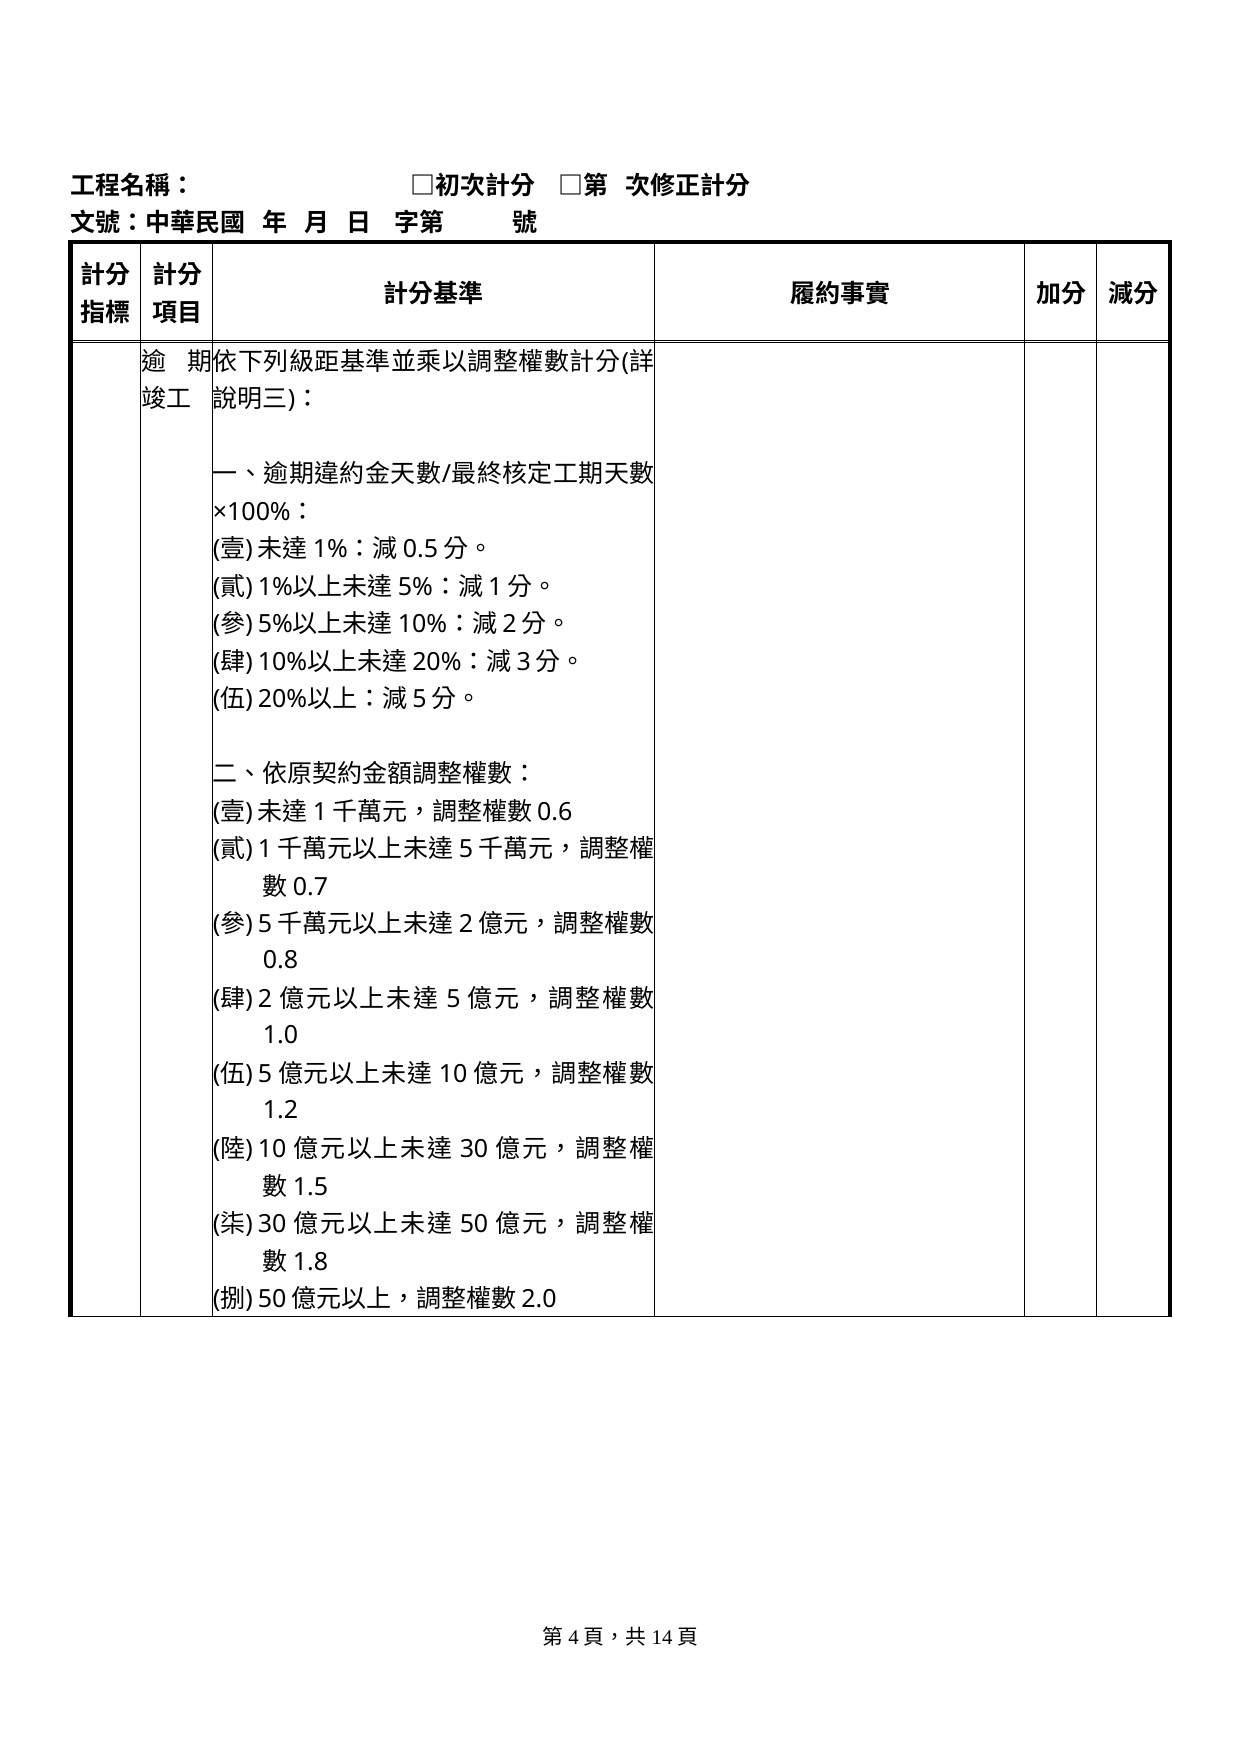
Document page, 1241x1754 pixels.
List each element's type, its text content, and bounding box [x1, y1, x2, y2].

table_cell [1097, 343, 1168, 1316]
table_cell 加分 [1025, 244, 1096, 339]
table_cell 履約事實 [655, 244, 1024, 339]
table_cell 依下列級距基準並乘以調整權數計分(詳說明三)： 一、逾期違約金天數/最終核定工期天數×100%： 未達1%：減0.5分。 1%以上未達5%：減1分。 5%以上未達10%：減2分。 10%以上未達20%：減3分。 20%以上：減5分。 二、依原契約金額調整權數： 未達1千萬元，調整權數0.6 1千萬元以上未達5千萬元，調整權數0.7 5千萬元以上未達2億元，調整權數0.8 2億元以上未達5億元，調整權數1.0 5億元以上未達10億元，調整權數1.2 10億元以上未達30億元，調整權數1.5 30億元以上未達50億元，調整權數1.8 50億元以上，調整權數2.0 [213, 343, 654, 1316]
table_cell 逾期竣工 [141, 343, 212, 1316]
table_cell 計分項目 [141, 244, 212, 339]
table_header 工程名稱： □初次計分 □第 次修正計分 文號：中華民國 年 月 日 字第 號 [70, 165, 1170, 239]
table_cell [655, 343, 1024, 1316]
table_cell [73, 343, 140, 1316]
table_cell 減分 [1097, 244, 1168, 339]
table_cell 計分指標 [73, 244, 140, 339]
table_cell 計分基準 [213, 244, 654, 339]
table_cell [1025, 343, 1096, 1316]
